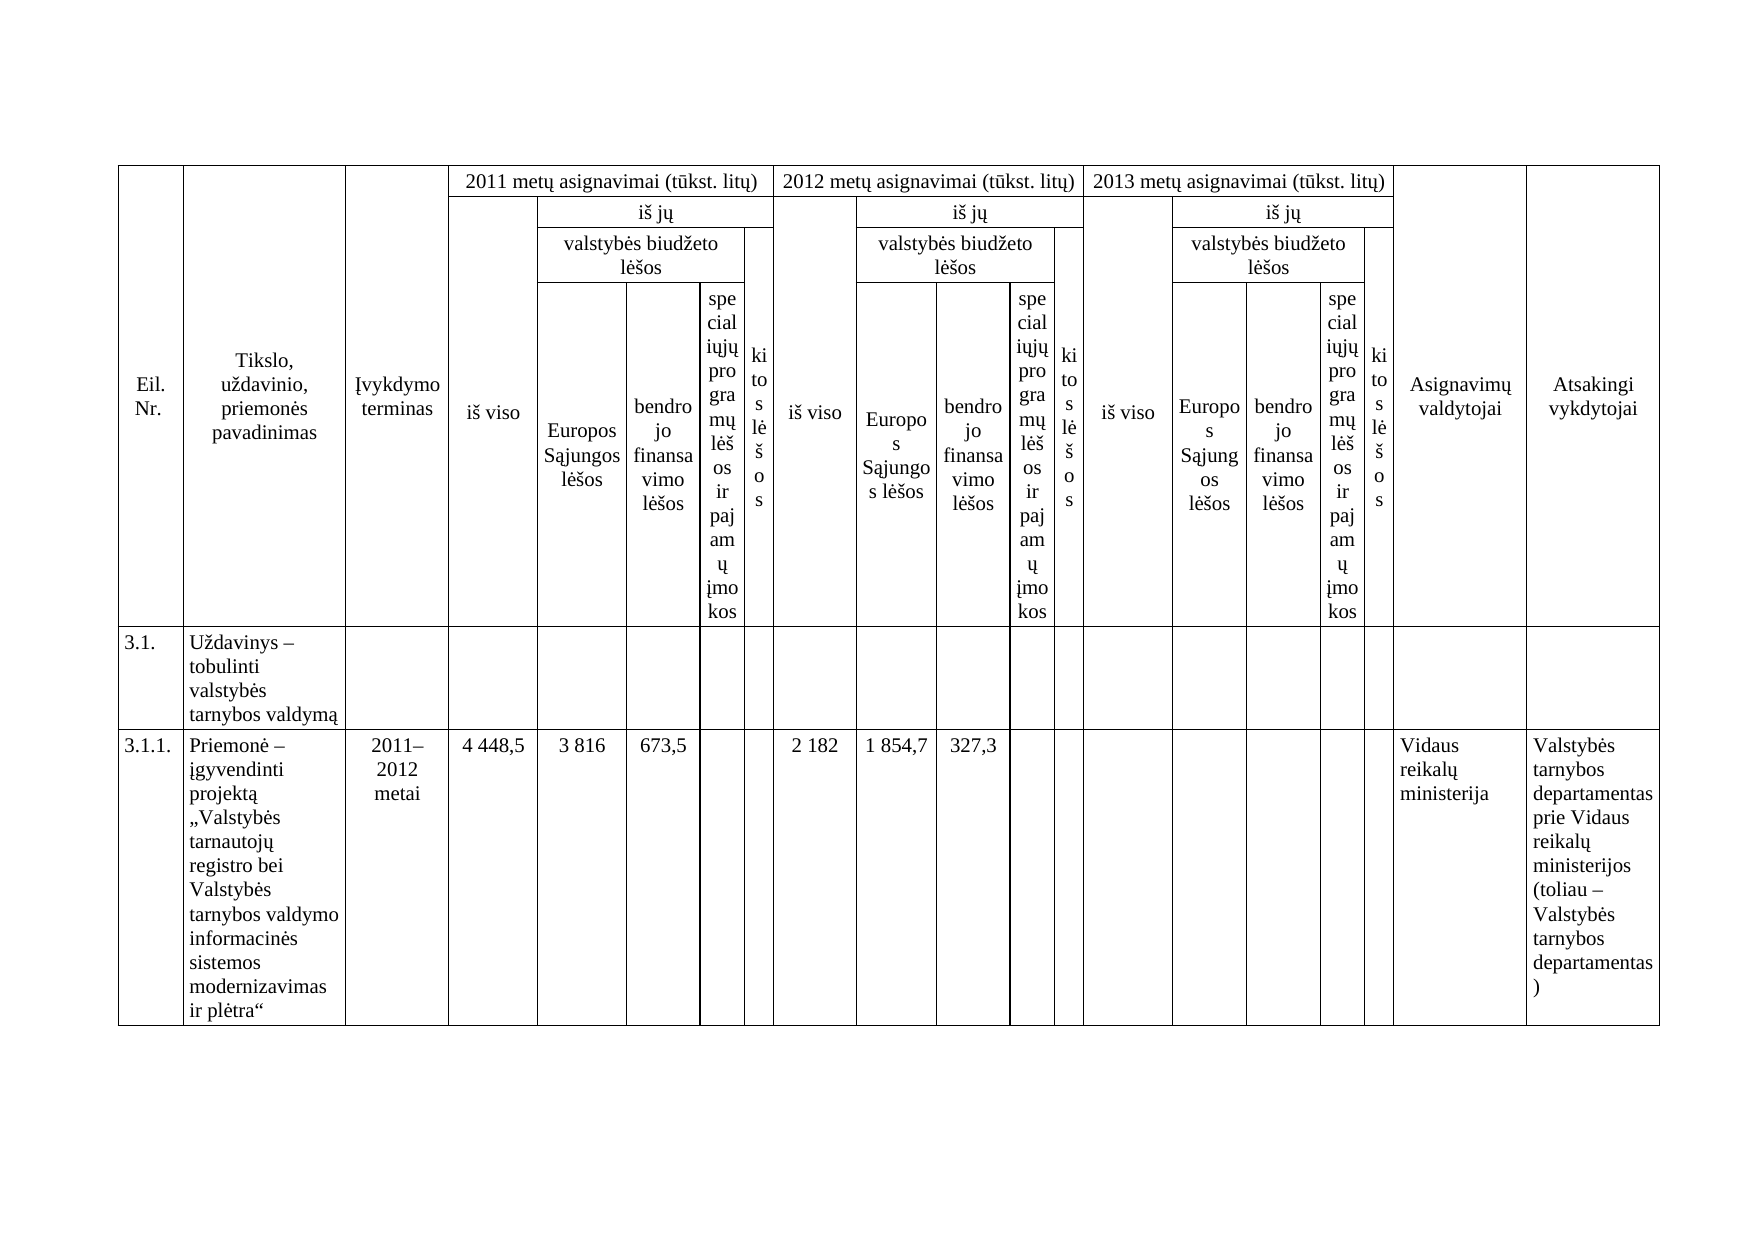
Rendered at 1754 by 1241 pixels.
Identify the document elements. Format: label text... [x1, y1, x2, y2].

table_cell [1011, 730, 1054, 1025]
table_cell 673,5 [627, 730, 699, 1025]
table_cell [1084, 627, 1172, 729]
table_cell bendrojo finansavimo lėšos [627, 283, 699, 626]
table_cell [1173, 730, 1246, 1025]
table_cell [745, 730, 773, 1025]
table_header 2013 metų asignavimai (tūkst. litų) [1084, 166, 1393, 196]
table_cell iš viso [449, 197, 537, 626]
table_cell valstybės biudžeto lėšos [857, 228, 1054, 282]
table_header 2011 metų asignavimai (tūkst. litų) [449, 166, 773, 196]
table_cell [1084, 730, 1172, 1025]
table_cell [1321, 730, 1364, 1025]
table_cell Vidaus reikalų ministerija [1394, 730, 1526, 1025]
table_cell [857, 627, 936, 729]
table_cell [449, 627, 537, 729]
table_cell [346, 627, 448, 729]
table_cell [1321, 627, 1364, 729]
table_cell specialiųjų programų lėšos ir pajamų įmokos [701, 283, 744, 626]
table_cell [1173, 627, 1246, 729]
table_cell 327,3 [937, 730, 1009, 1025]
table_cell bendrojo finansavimo lėšos [937, 283, 1009, 626]
table_cell Uždavinys – tobulinti valstybės tarnybos valdymą [184, 627, 345, 729]
table_cell Europos Sąjungos lėšos [538, 283, 626, 626]
table_cell Europos Sąjungos lėšos [1173, 283, 1246, 626]
table_cell [1055, 627, 1083, 729]
table_header Eil. Nr. [119, 166, 183, 626]
table_header Asignavimų valdytojai [1394, 166, 1526, 626]
table_cell specialiųjų programų lėšos ir pajamų įmokos [1321, 283, 1364, 626]
table_cell [538, 627, 626, 729]
table_cell [1011, 627, 1054, 729]
table_cell 1 854,7 [857, 730, 936, 1025]
table_cell 2011– 2012 metai [346, 730, 448, 1025]
table_cell iš jų [538, 197, 773, 227]
table_cell kitos lėšos [1055, 228, 1083, 626]
table_cell Europos Sąjungos lėšos [857, 283, 936, 626]
table_cell [1365, 730, 1393, 1025]
table_cell [1527, 627, 1659, 729]
table_cell 3 816 [538, 730, 626, 1025]
table_cell [701, 627, 744, 729]
table_cell kitos lėšos [745, 228, 773, 626]
table_cell [701, 730, 744, 1025]
table_cell [627, 627, 699, 729]
table_header 2012 metų asignavimai (tūkst. litų) [774, 166, 1083, 196]
table_cell iš viso [774, 197, 856, 626]
table_cell iš jų [857, 197, 1083, 227]
table_cell valstybės biudžeto lėšos [1173, 228, 1364, 282]
table_cell Priemonė – įgyvendinti projektą „Valstybės tarnautojų registro bei Valstybės tarnybos valdymo informacinės sistemos modernizavimas ir plėtra“ [184, 730, 345, 1025]
table_cell [937, 627, 1009, 729]
table_cell [774, 627, 856, 729]
table_cell 4 448,5 [449, 730, 537, 1025]
table_cell 3.1.1. [119, 730, 183, 1025]
table_cell [1394, 627, 1526, 729]
table_cell [1247, 730, 1320, 1025]
table_cell [745, 627, 773, 729]
table_header Tikslo, uždavinio, priemonės pavadinimas [184, 166, 345, 626]
table_cell valstybės biudžeto lėšos [538, 228, 744, 282]
table_cell Valstybės tarnybos departamentas prie Vidaus reikalų ministerijos (toliau – Valstybės tarnybos departamentas) [1527, 730, 1659, 1025]
table_cell [1365, 627, 1393, 729]
table_cell iš viso [1084, 197, 1172, 626]
table_header Įvykdymo terminas [346, 166, 448, 626]
table_cell iš jų [1173, 197, 1393, 227]
table_cell 2 182 [774, 730, 856, 1025]
table_header Atsakingi vykdytojai [1527, 166, 1659, 626]
table_cell bendrojo finansavimo lėšos [1247, 283, 1320, 626]
table_cell [1055, 730, 1083, 1025]
table_cell kitos lėšos [1365, 228, 1393, 626]
table_cell specialiųjų programų lėšos ir pajamų įmokos [1011, 283, 1054, 626]
table_cell 3.1. [119, 627, 183, 729]
table_cell [1247, 627, 1320, 729]
